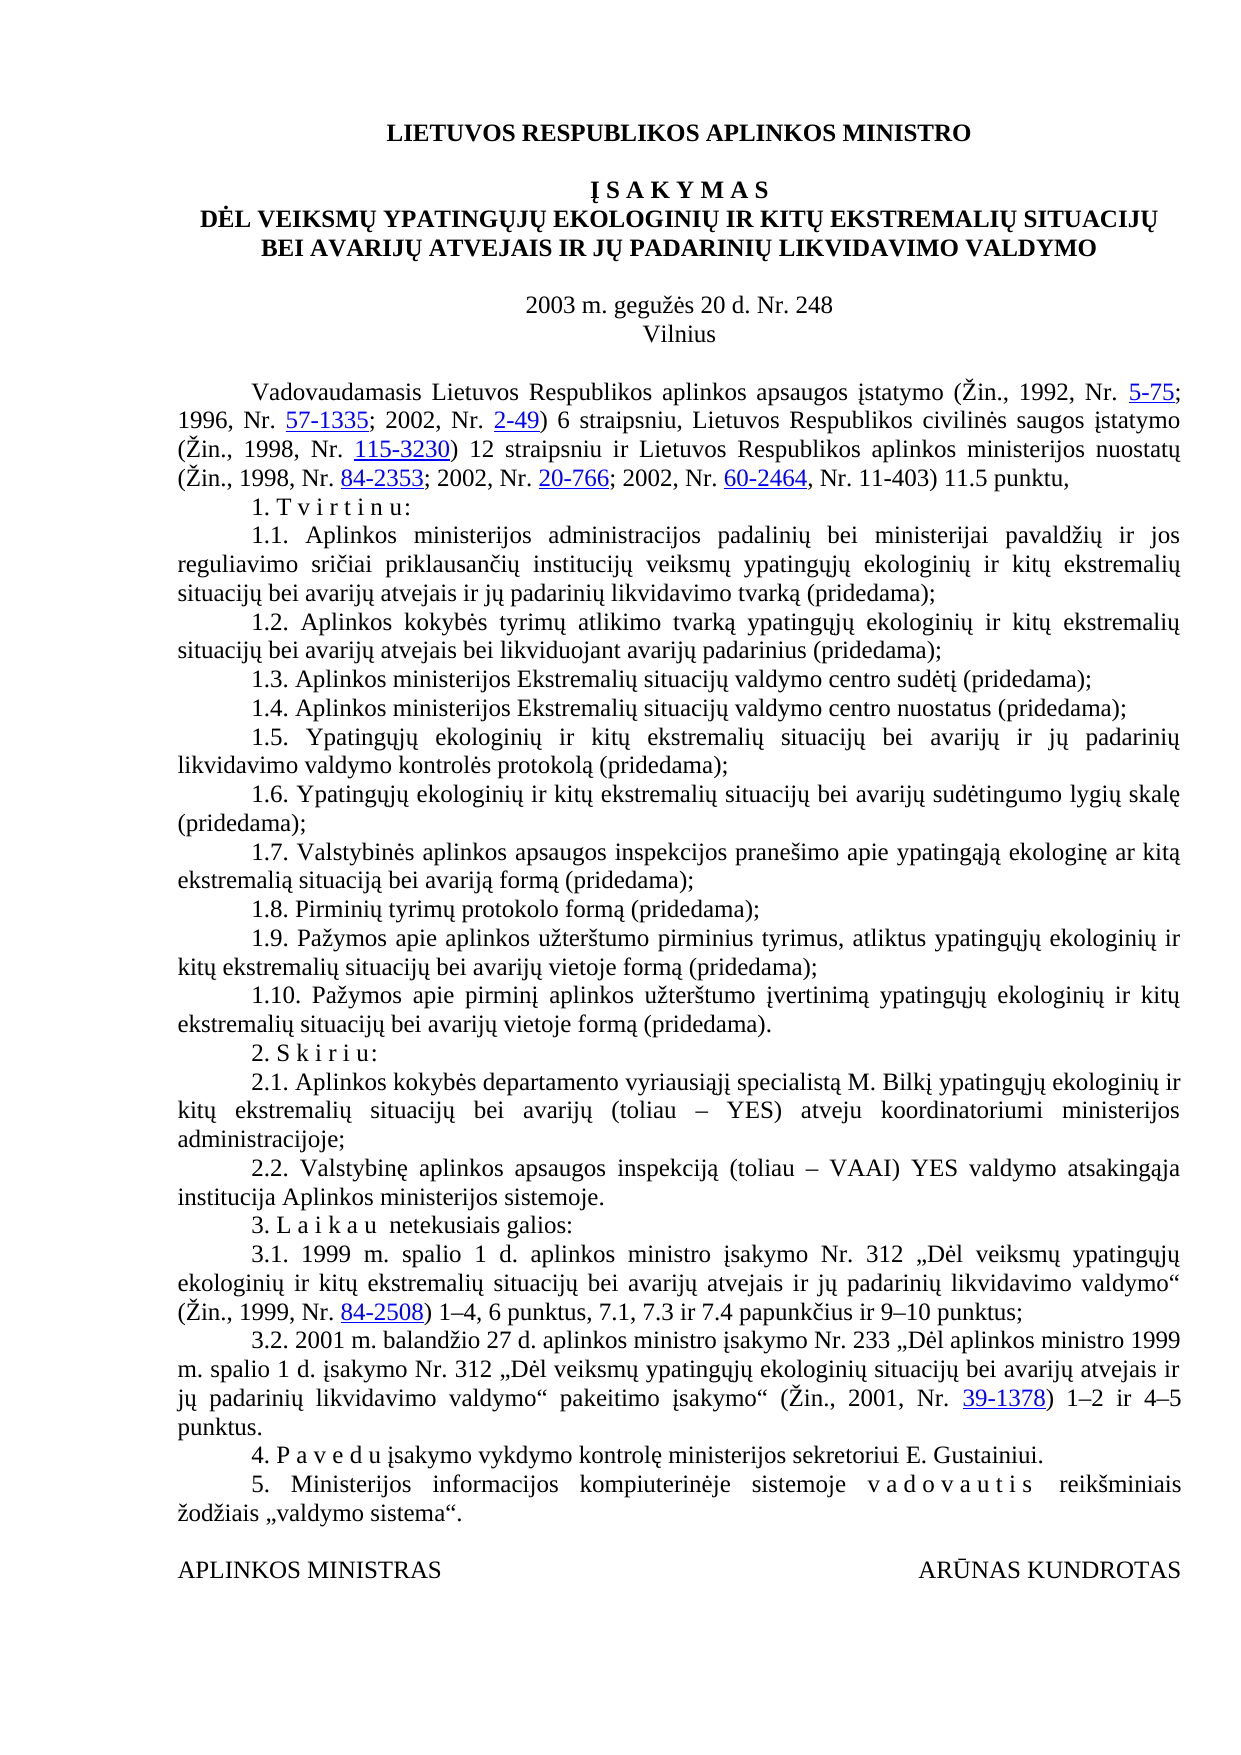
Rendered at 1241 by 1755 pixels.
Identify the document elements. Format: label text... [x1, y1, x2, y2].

text 2. Skiriu: [177, 1038, 1181, 1067]
text 1.3. Aplinkos ministerijos Ekstremalių situacijų valdymo centro sudėtį (pridedama); [177, 664, 1181, 693]
text 1.1. Aplinkos ministerijos administracijos padalinių bei ministerijai pavaldžių ir jos reguliavimo sričiai priklausančių institucijų veiksmų ypatingųjų ekologinių ir kitų ekstremalių situacijų bei avarijų atvejais ir jų padarinių likvidavimo tvarką (pridedama); [177, 521, 1181, 607]
text 1.9. Pažymos apie aplinkos užterštumo pirminius tyrimus, atliktus ypatingųjų ekologinių ir kitų ekstremalių situacijų bei avarijų vietoje formą (pridedama); [177, 923, 1181, 981]
text LIETUVOS RESPUBLIKOS APLINKOS MINISTRO [177, 118, 1181, 147]
text 1.2. Aplinkos kokybės tyrimų atlikimo tvarką ypatingųjų ekologinių ir kitų ekstremalių situacijų bei avarijų atvejais bei likviduojant avarijų padarinius (pridedama); [177, 607, 1181, 664]
text APLINKOS MINISTRAS ARŪNAS KUNDROTAS [177, 1556, 1181, 1584]
text DĖL VEIKSMŲ YPATINGŲJŲ EKOLOGINIŲ IR KITŲ EKSTREMALIŲ SITUACIJŲ BEI AVARIJŲ ATVEJAIS IR JŲ PADARINIŲ LIKVIDAVIMO VALDYMO [177, 204, 1181, 262]
text 1. Tvirtinu: [177, 492, 1181, 521]
text 2.2. Valstybinę aplinkos apsaugos inspekciją (toliau – VAAI) YES valdymo atsakingąja institucija Aplinkos ministerijos sistemoje. [177, 1153, 1181, 1211]
text 3. Laikau netekusiais galios: [177, 1211, 1181, 1239]
text Į S A K Y M A S [177, 176, 1181, 204]
text 1.4. Aplinkos ministerijos Ekstremalių situacijų valdymo centro nuostatus (pridedama); [177, 693, 1181, 722]
text 1.7. Valstybinės aplinkos apsaugos inspekcijos pranešimo apie ypatingąją ekologinę ar kitą ekstremalią situaciją bei avariją formą (pridedama); [177, 837, 1181, 894]
text 1.5. Ypatingųjų ekologinių ir kitų ekstremalių situacijų bei avarijų ir jų padarinių likvidavimo valdymo kontrolės protokolą (pridedama); [177, 722, 1181, 779]
text 1.10. Pažymos apie pirminį aplinkos užterštumo įvertinimą ypatingųjų ekologinių ir kitų ekstremalių situacijų bei avarijų vietoje formą (pridedama). [177, 981, 1181, 1038]
text 2003 m. gegužės 20 d. Nr. 248 [177, 291, 1181, 319]
text 2.1. Aplinkos kokybės departamento vyriausiąjį specialistą M. Bilkį ypatingųjų ekologinių ir kitų ekstremalių situacijų bei avarijų (toliau – YES) atveju koordinatoriumi ministerijos administracijoje; [177, 1067, 1181, 1153]
text 5. Ministerijos informacijos kompiuterinėje sistemoje vadovautis reikšminiais žodžiais „valdymo sistema“. [177, 1469, 1181, 1527]
text 4. P a v e d u įsakymo vykdymo kontrolę ministerijos sekretoriui E. Gustainiui. [177, 1441, 1181, 1469]
text 3.1. 1999 m. spalio 1 d. aplinkos ministro įsakymo Nr. 312 „Dėl veiksmų ypatingųjų ekologinių ir kitų ekstremalių situacijų bei avarijų atvejais ir jų padarinių likvidavimo valdymo“ (Žin., 1999, Nr. 84-2508) 1–4, 6 punktus, 7.1, 7.3 ir 7.4 papunkčius ir 9–10 punktus; [177, 1239, 1181, 1326]
text Vilnius [177, 319, 1181, 348]
text 1.8. Pirminių tyrimų protokolo formą (pridedama); [177, 894, 1181, 923]
text 1.6. Ypatingųjų ekologinių ir kitų ekstremalių situacijų bei avarijų sudėtingumo lygių skalę (pridedama); [177, 779, 1181, 837]
text 3.2. 2001 m. balandžio 27 d. aplinkos ministro įsakymo Nr. 233 „Dėl aplinkos ministro 1999 m. spalio 1 d. įsakymo Nr. 312 „Dėl veiksmų ypatingųjų ekologinių situacijų bei avarijų atvejais ir jų padarinių likvidavimo valdymo“ pakeitimo įsakymo“ (Žin., 2001, Nr. 39-1378) 1–2 ir 4–5 punktus. [177, 1326, 1181, 1441]
text Vadovaudamasis Lietuvos Respublikos aplinkos apsaugos įstatymo (Žin., 1992, Nr. 5-75; 1996, Nr. 57-1335; 2002, Nr. 2-49) 6 straipsniu, Lietuvos Respublikos civilinės saugos įstatymo (Žin., 1998, Nr. 115-3230) 12 straipsniu ir Lietuvos Respublikos aplinkos ministerijos nuostatų (Žin., 1998, Nr. 84-2353; 2002, Nr. 20-766; 2002, Nr. 60-2464, Nr. 11-403) 11.5 punktu, [177, 377, 1181, 492]
